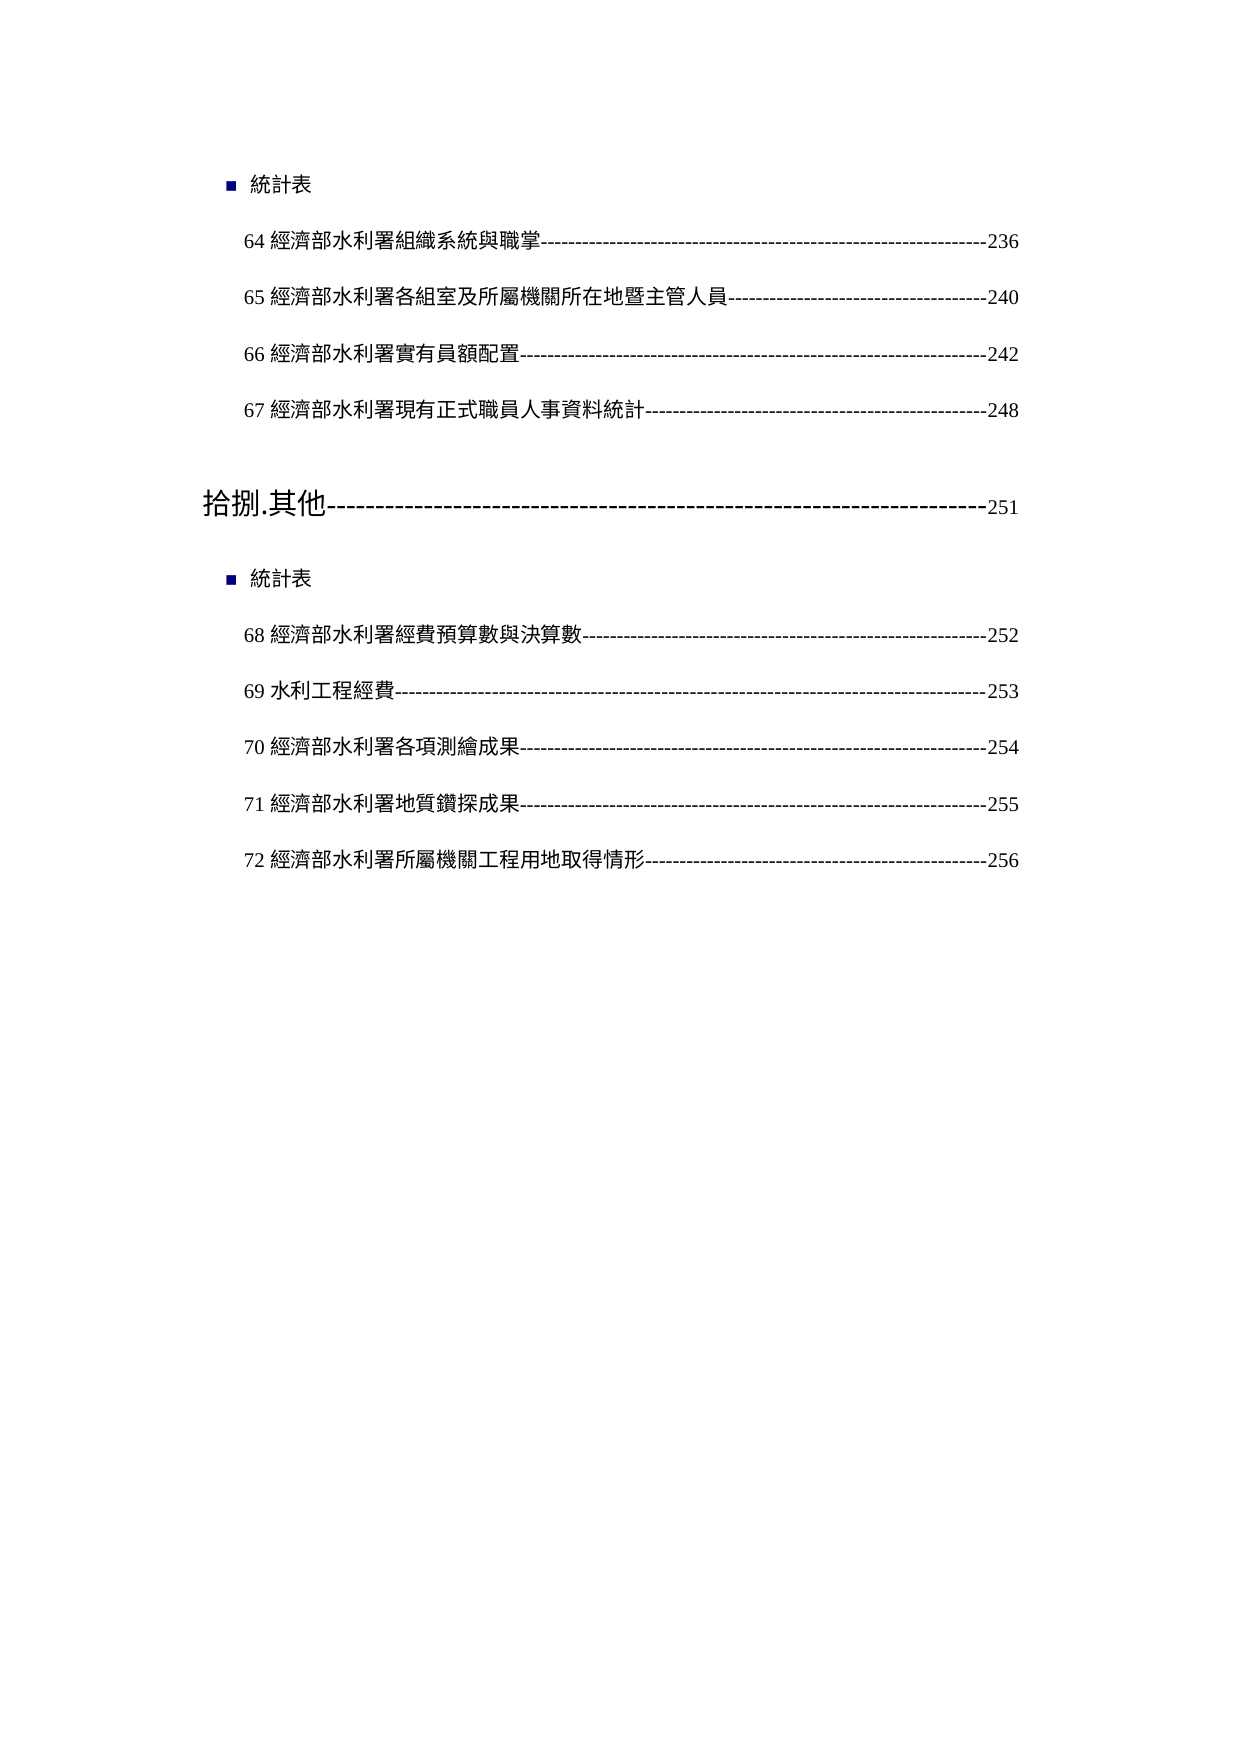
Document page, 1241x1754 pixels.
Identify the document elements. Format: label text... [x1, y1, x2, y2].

text 70 經濟部水利署各項測繪成果 254 [244, 727, 1053, 764]
list 統計表 [225, 164, 1053, 202]
text 69 水利工程經費 253 [244, 671, 1053, 708]
text 72 經濟部水利署所屬機關工程用地取得情形- 256 [244, 839, 1053, 877]
text 66 經濟部水利署實有員額配置 242 [244, 333, 1053, 371]
list 統計表 [225, 558, 1053, 596]
text 68 經濟部水利署經費預算數與決算數 252 [244, 614, 1053, 652]
text 67 經濟部水利署現有正式職員人事資料統計- 248 [244, 389, 1053, 427]
text 拾捌.其他 251 [187, 464, 1053, 539]
text 64 經濟部水利署組織系統與職掌 236 [244, 221, 1053, 258]
text 65 經濟部水利署各組室及所屬機關所在地暨主管人員 240 [244, 277, 1053, 314]
text 71 經濟部水利署地質鑽探成果 255 [244, 783, 1053, 821]
